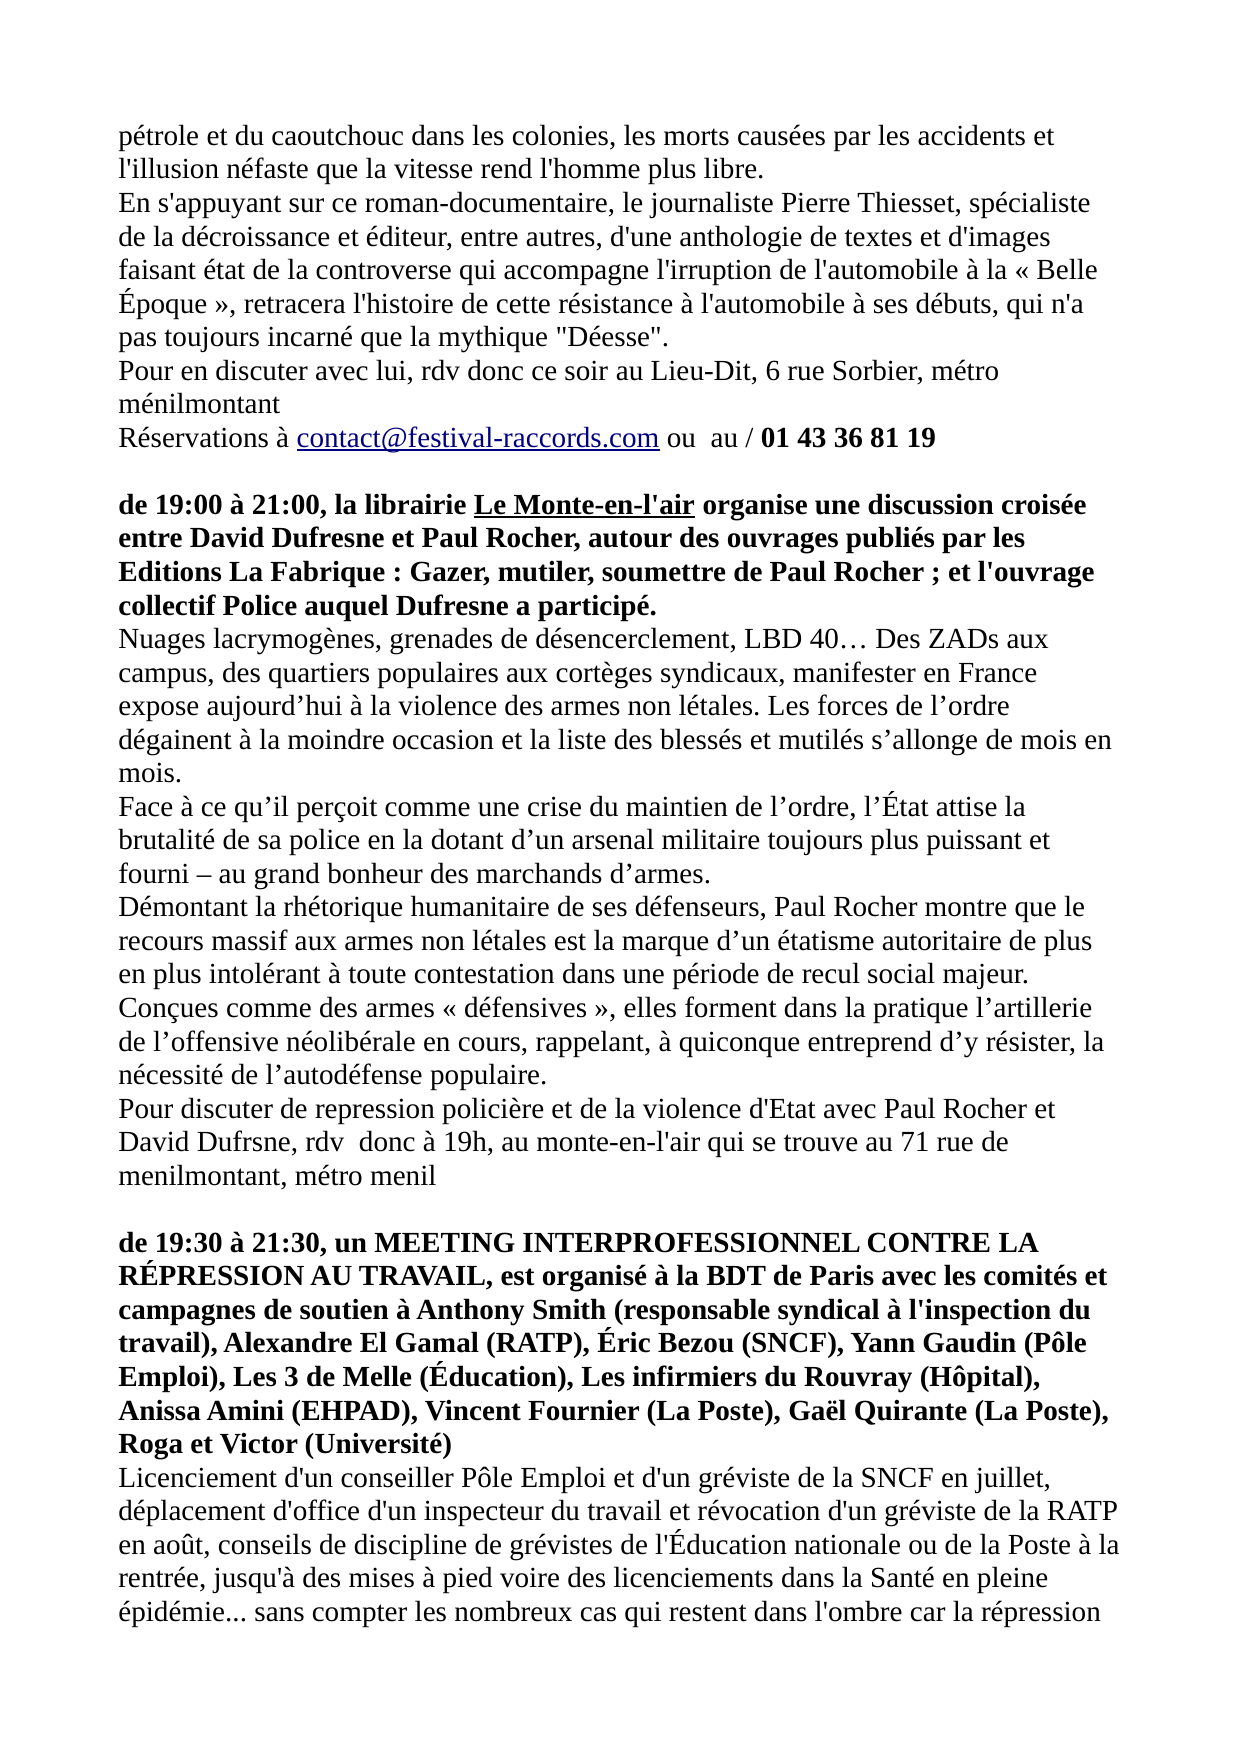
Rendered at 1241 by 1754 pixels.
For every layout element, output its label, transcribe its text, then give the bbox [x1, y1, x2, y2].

text Démontant la rhétorique humanitaire de ses défenseurs, Paul Rocher montre que le recours massif aux armes non létales est la marque d’un étatisme autoritaire de plus en plus intolérant à toute contestation dans une période de recul social majeur. Conçues comme des armes « défensives », elles forment dans la pratique l’artillerie de l’offensive néolibérale en cours, rappelant, à quiconque entreprend d’y résister, la nécessité de l’autodéfense populaire. [118, 889, 1122, 1091]
text Pour discuter de repression policière et de la violence d'Etat avec Paul Rocher et David Dufrsne, rdv donc à 19h, au monte-en-l'air qui se trouve au 71 rue de menilmontant, métro menil [118, 1091, 1122, 1191]
text de 19:30 à 21:30, un MEETING INTERPROFESSIONNEL CONTRE LA RÉPRESSION AU TRAVAIL, est organisé à la BDT de Paris avec les comités et campagnes de soutien à Anthony Smith (responsable syndical à l'inspection du travail), Alexandre El Gamal (RATP), Éric Bezou (SNCF), Yann Gaudin (Pôle Emploi), Les 3 de Melle (Éducation), Les infirmiers du Rouvray (Hôpital), Anissa Amini (EHPAD), Vincent Fournier (La Poste), Gaël Quirante (La Poste), Roga et Victor (Université) [118, 1225, 1122, 1460]
text de 19:00 à 21:00, la librairie Le Monte-en-l'air organise une discussion croisée entre David Dufresne et Paul Rocher, autour des ouvrages publiés par les Editions La Fabrique : Gazer, mutiler, soumettre de Paul Rocher ; et l'ouvrage collectif Police auquel Dufresne a participé. [118, 487, 1122, 621]
text En s'appuyant sur ce roman-documentaire, le journaliste Pierre Thiesset, spécialiste de la décroissance et éditeur, entre autres, d'une anthologie de textes et d'images faisant état de la controverse qui accompagne l'irruption de l'automobile à la « Belle Époque », retracera l'histoire de cette résistance à l'automobile à ses débuts, qui n'a pas toujours incarné que la mythique "Déesse". [118, 185, 1122, 353]
text Réservations à contact@festival-raccords.com ou au / 01 43 36 81 19 [118, 420, 1122, 453]
text pétrole et du caoutchouc dans les colonies, les morts causées par les accidents et l'illusion néfaste que la vitesse rend l'homme plus libre. [118, 118, 1122, 185]
text Nuages lacrymogènes, grenades de désencerclement, LBD 40… Des ZADs aux campus, des quartiers populaires aux cortèges syndicaux, manifester en France expose aujourd’hui à la violence des armes non létales. Les forces de l’ordre dégainent à la moindre occasion et la liste des blessés et mutilés s’allonge de mois en mois. Face à ce qu’il perçoit comme une crise du maintien de l’ordre, l’État attise la brutalité de sa police en la dotant d’un arsenal militaire toujours plus puissant et fourni – au grand bonheur des marchands d’armes. [118, 621, 1122, 889]
text Pour en discuter avec lui, rdv donc ce soir au Lieu-Dit, 6 rue Sorbier, métro ménilmontant [118, 353, 1122, 420]
text Licenciement d'un conseiller Pôle Emploi et d'un gréviste de la SNCF en juillet, déplacement d'office d'un inspecteur du travail et révocation d'un gréviste de la RATP en août, conseils de discipline de grévistes de l'Éducation nationale ou de la Poste à la rentrée, jusqu'à des mises à pied voire des licenciements dans la Santé en pleine épidémie... sans compter les nombreux cas qui restent dans l'ombre car la répression [118, 1460, 1122, 1627]
